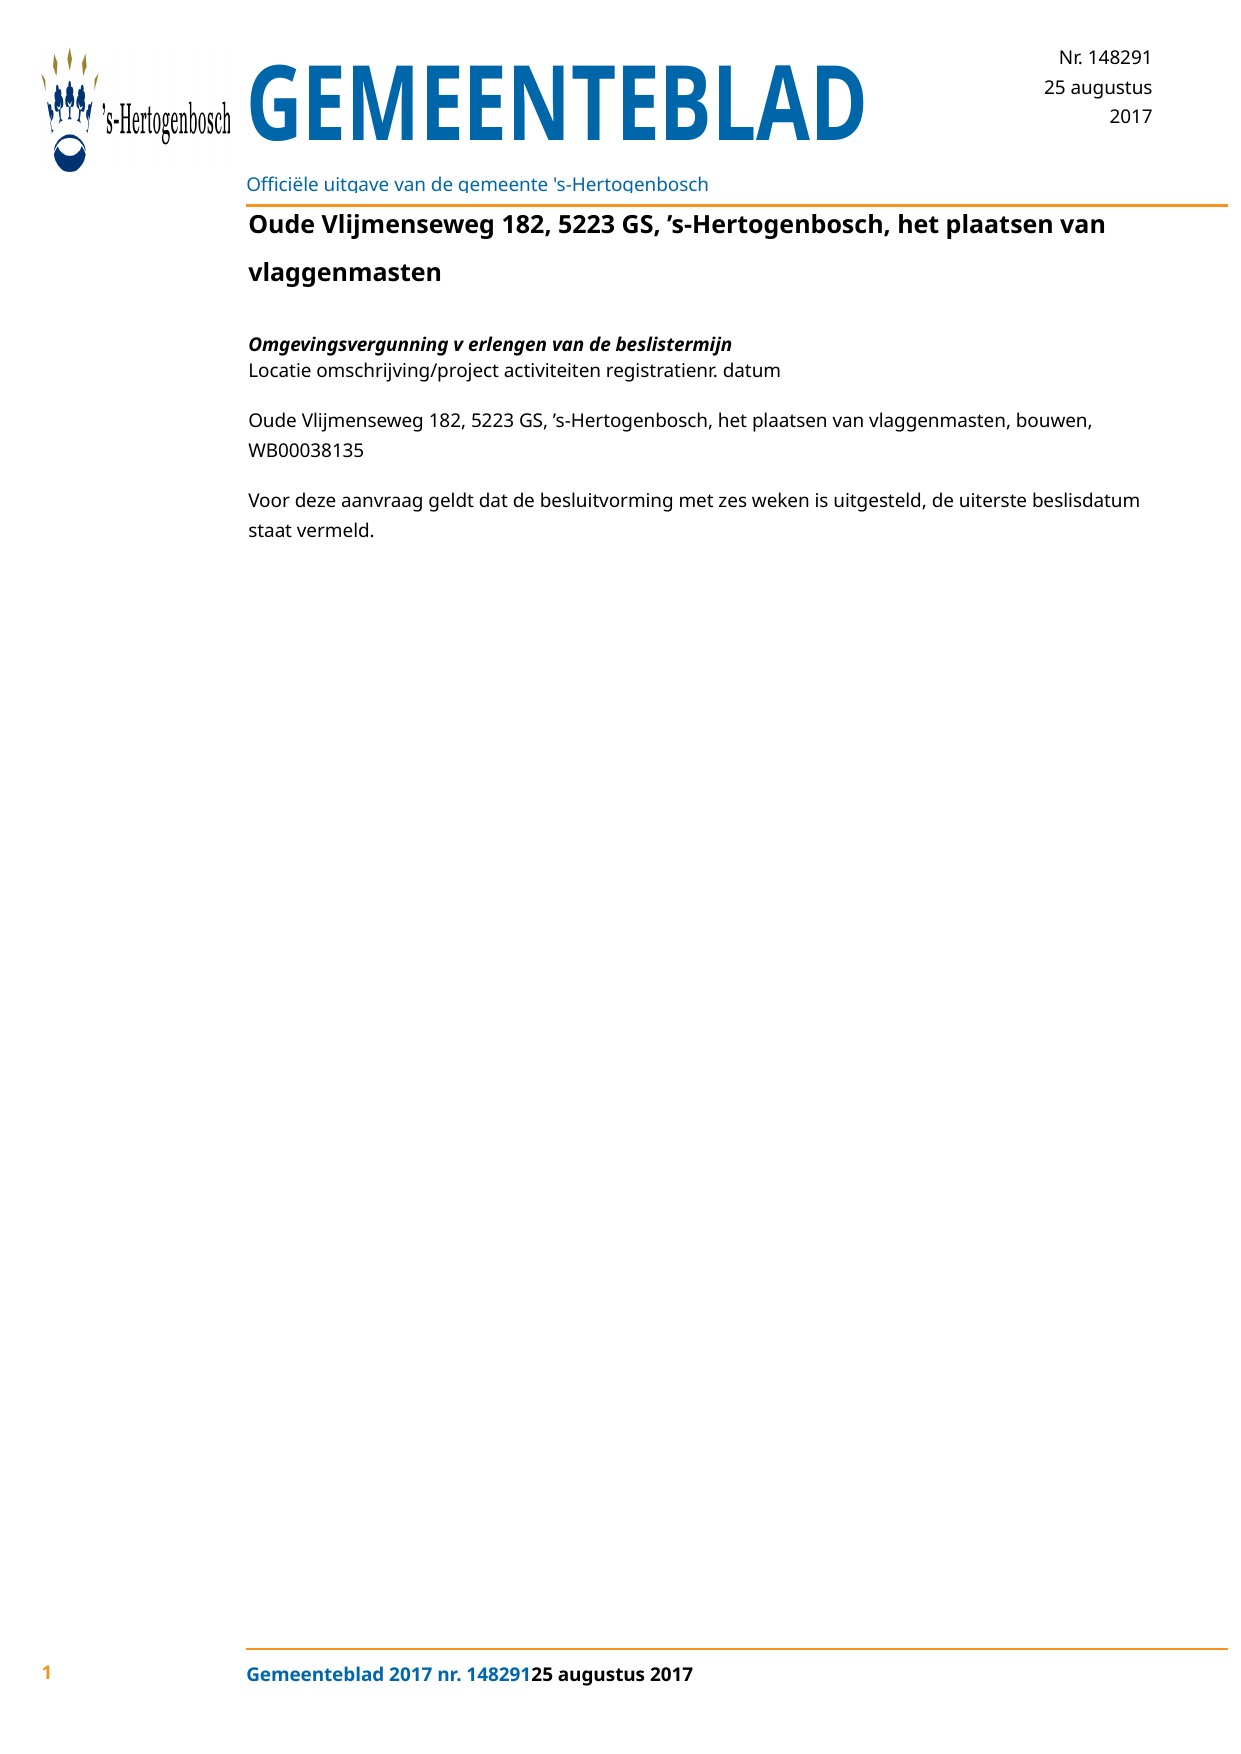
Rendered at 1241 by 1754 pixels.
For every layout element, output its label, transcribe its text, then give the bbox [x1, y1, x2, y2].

picture [41, 47, 231, 172]
text Omgevingsvergunning v erlengen van de beslistermijn [248, 331, 1152, 357]
text Oude Vlijmenseweg 182, 5223 GS, ’s-Hertogenbosch, het plaatsen van vlaggenmasten, bouwen, WB00038135 [248, 408, 1152, 463]
text Oude Vlijmenseweg 182, 5223 GS, ’s-Hertogenbosch, het plaatsen van vlaggenmasten [248, 207, 1152, 288]
text Voor deze aanvraag geldt dat de besluitvorming met zes weken is uitgesteld, de uiterste beslisdatum staat vermeld. [248, 488, 1152, 543]
text Locatie omschrijving/project activiteiten registratienr. datum [248, 357, 1152, 383]
